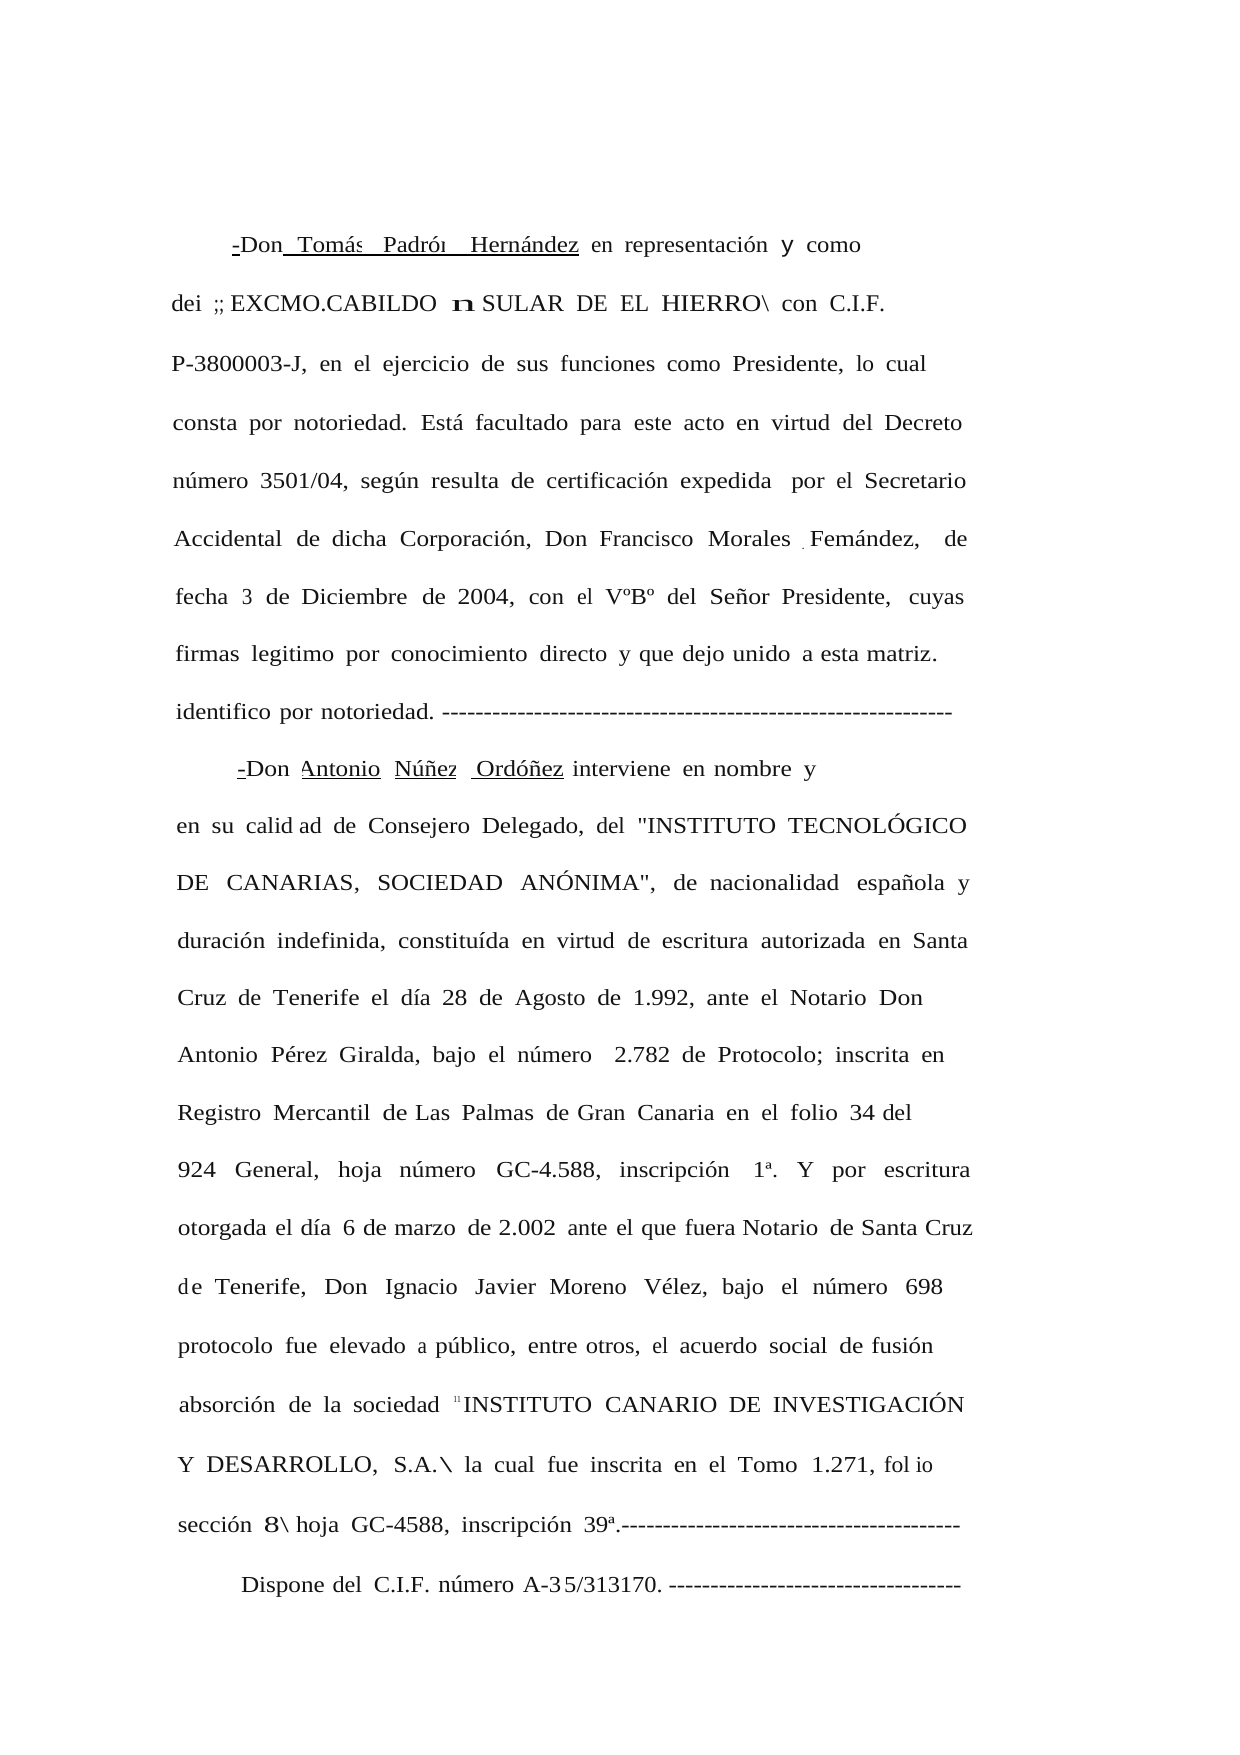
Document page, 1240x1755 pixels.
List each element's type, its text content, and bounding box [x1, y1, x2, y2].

text P-3800003-J, en el ejercicio de sus funciones como Presidente, lo cual me [171, 351, 967, 378]
text identifico por notoriedad. ------------------------------------------------------------- [176, 699, 958, 724]
text Registro Mercantil de Las Palmas de Gran Canaria en el folio 34 del Tomo [177, 1099, 973, 1127]
text número 3501/04, según resulta de certificación expedida por el Secretario [172, 468, 968, 494]
text dei ;; EXCMO.CABILDO n SULAR DE EL HIERRO\ con C.I.F. número [171, 290, 964, 318]
text -Don Tomás Padrón Hernández en representación y como Presidente [297, 232, 362, 254]
text -Don Tomás Padrón Hernández en representación y como Presidente [232, 232, 964, 259]
text -Don Antonio Núñez Ordóñez interviene en nombre y representación, [302, 756, 381, 778]
text protocolo fue elevado a público, entre otros, el acuerdo social de fusión por [178, 1333, 974, 1360]
text duración indefinida, constituída en virtud de escritura autorizada en Santa [177, 928, 973, 953]
text Cruz de Tenerife el día 28 de Agosto de 1.992, ante el Notario Don Juan [177, 985, 972, 1012]
text consta por notoriedad. Está facultado para este acto en virtud del Decreto [172, 409, 966, 435]
text Antonio Pérez Giralda, bajo el número 2.782 de Protocolo; inscrita en el [177, 1042, 973, 1069]
text 924 General, hoja número GC-4.588, inscripción 1ª. Y por escritura [178, 1157, 974, 1183]
text -Don Antonio Núñez Ordóñez interviene en nombre y representación, [237, 756, 969, 783]
text -Don Antonio Núñez Ordóñez interviene en nombre y representación, [395, 756, 456, 778]
text -Don Tomás Padrón Hernández en representación y como Presidente [378, 232, 445, 254]
text otorgada el día 6 de marzo de 2.002 ante el que fuera Notario de Santa Cruz [178, 1215, 974, 1241]
text absorción de la sociedad 11 INSTITUTO CANARIO DE INVESTIGACIÓN [178, 1392, 970, 1418]
text Dispone del C.I.F. número A-35/313170. ----------------------------------- [241, 1572, 965, 1598]
text de Tenerife, Don Ignacio Javier Moreno Vélez, bajo el número 698 de [178, 1274, 975, 1301]
text Accidental de dicha Corporación, Don Francisco Morales _ Femández, de [173, 526, 970, 552]
text sección 8\ hoja GC-4588, inscripción 39ª.----------------------------------------- [178, 1512, 963, 1537]
text fecha 3 de Diciembre de 2004, con el VºBº del Señor Presidente, cuyas [175, 584, 969, 609]
text DE CANARIAS, SOCIEDAD ANÓNIMA", de nacionalidad española y [176, 870, 972, 896]
text en su calid ad de Consejero Delegado, del "INSTITUTO TECNOLÓGICO [176, 813, 969, 838]
text firmas legitimo por conocimiento directo y que dejo unido a esta matriz. Lo [175, 641, 969, 668]
text Y DESARROLLO, S.A.\ la cual fue inscrita en el Tomo 1.271, fol io 96, [177, 1452, 974, 1480]
